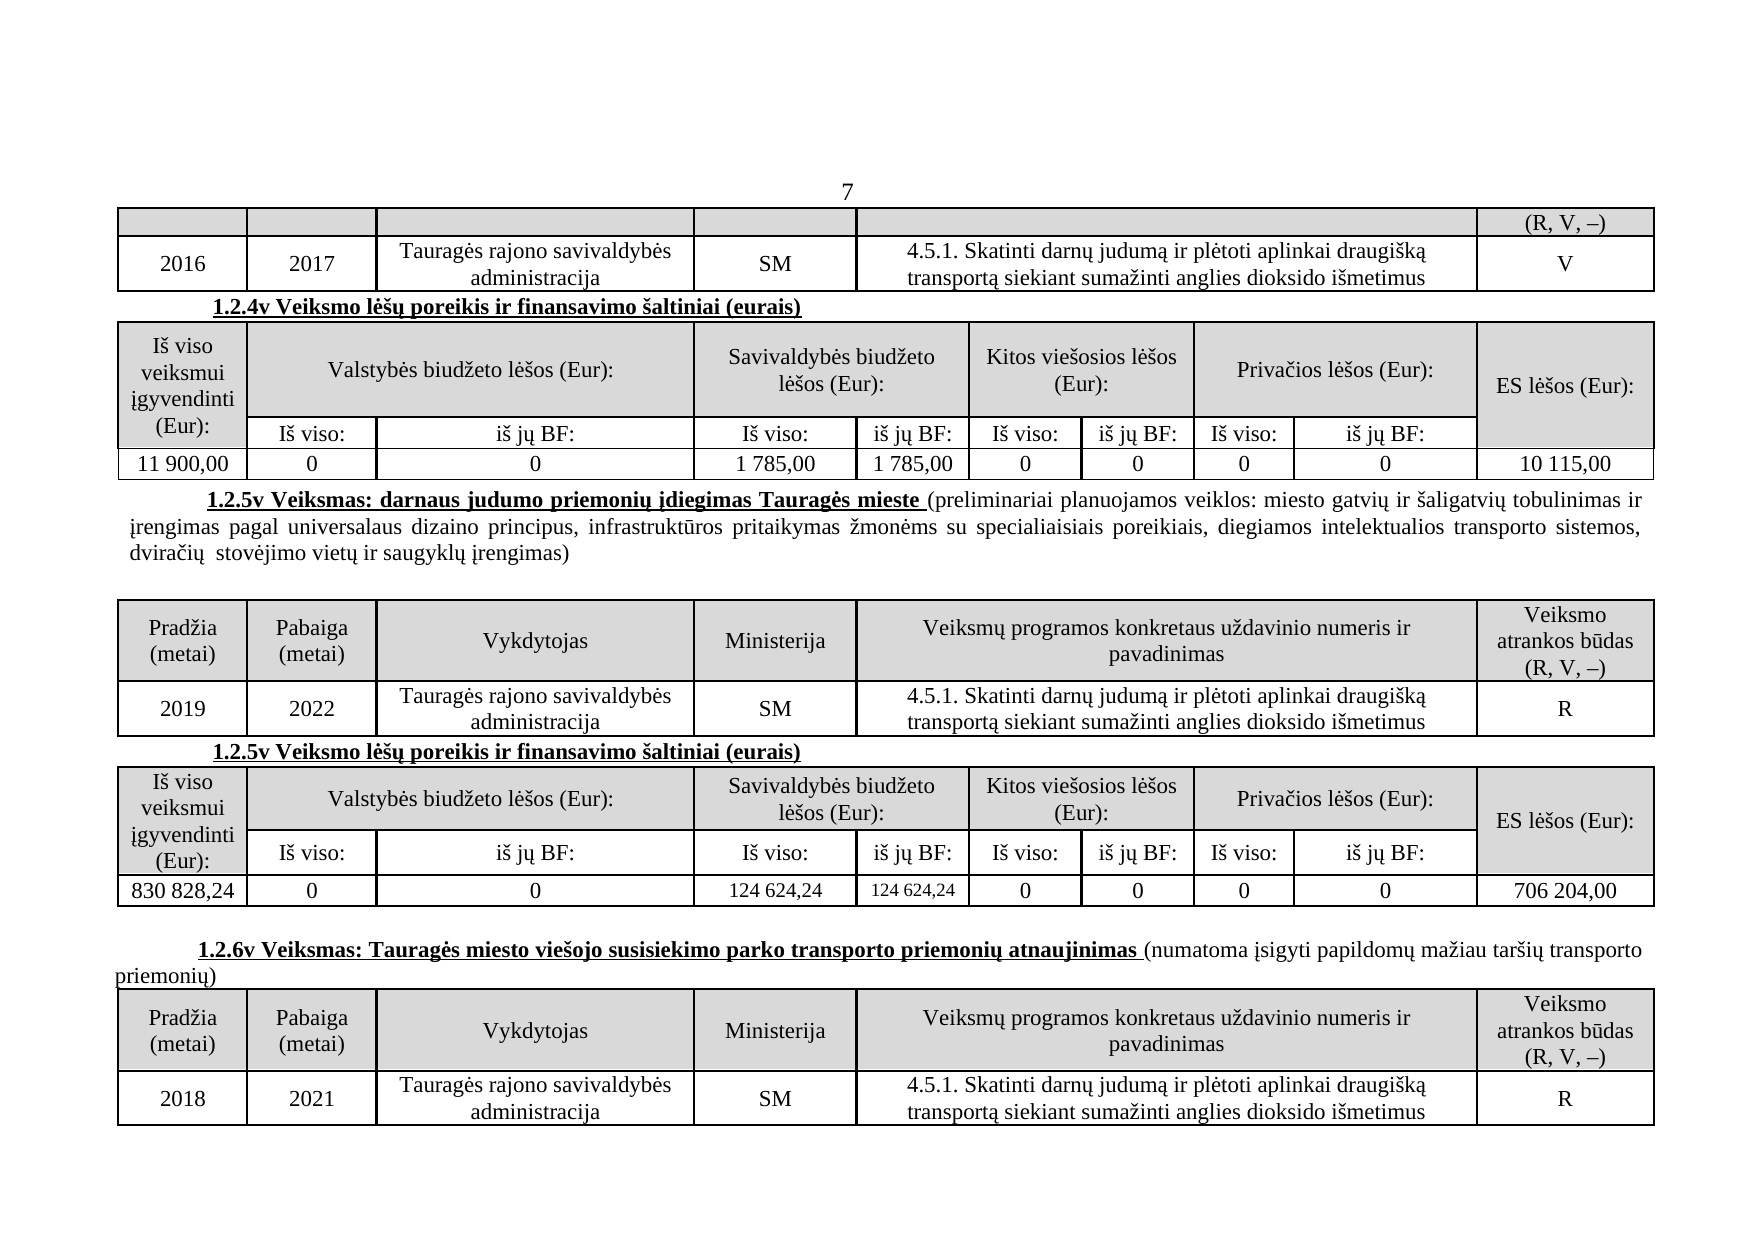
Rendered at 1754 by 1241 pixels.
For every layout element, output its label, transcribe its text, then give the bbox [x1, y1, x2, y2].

table_cell 124 624,24 [695, 876, 855, 905]
table_cell 2018 [119, 1072, 246, 1124]
table_cell 2021 [248, 1072, 375, 1124]
table_cell 0 [1083, 449, 1193, 479]
table_cell Kitos viešosios lėšos (Eur): [970, 768, 1193, 829]
table_cell Tauragės rajono savivaldybės administracija [378, 1072, 693, 1124]
table_cell Iš viso: [248, 418, 375, 447]
table_cell Veiksmo atrankos būdas (R, V, –) [1478, 990, 1653, 1069]
table_cell SM [695, 682, 855, 735]
table_cell Iš viso veiksmui įgyvendinti (Eur): [119, 768, 246, 873]
table_cell ES lėšos (Eur): [1478, 323, 1653, 447]
table_cell 0 [1195, 876, 1293, 905]
table_cell 0 [248, 876, 375, 905]
table_cell 0 [248, 449, 375, 479]
table_cell Iš viso: [695, 831, 855, 873]
table_cell iš jų BF: [858, 831, 968, 873]
table_cell 0 [970, 876, 1080, 905]
table_cell Iš viso: [970, 831, 1080, 873]
table_cell iš jų BF: [1083, 831, 1193, 873]
table_cell 4.5.1. Skatinti darnų judumą ir plėtoti aplinkai draugišką transportą siekiant sumažinti anglies dioksido išmetimus [858, 1072, 1476, 1124]
table_cell (R, V, –) [1478, 209, 1653, 235]
table_cell ES lėšos (Eur): [1478, 768, 1653, 873]
table_cell iš jų BF: [1295, 831, 1476, 873]
table_cell [248, 209, 375, 235]
table_cell Vykdytojas [378, 990, 693, 1069]
table_cell Privačios lėšos (Eur): [1195, 323, 1476, 416]
table_cell 2019 [119, 682, 246, 735]
table_cell Iš viso: [1195, 831, 1293, 873]
table_cell V [1478, 237, 1653, 290]
table_cell iš jų BF: [378, 831, 693, 873]
table_cell iš jų BF: [1295, 418, 1476, 447]
table_cell 2016 [119, 237, 246, 290]
table_cell 0 [1195, 449, 1293, 479]
table_cell Pabaiga (metai) [248, 990, 375, 1069]
table_cell Pradžia (metai) [119, 990, 246, 1069]
table_cell Iš viso: [695, 418, 855, 447]
table_cell 1 785,00 [858, 449, 968, 479]
table_cell Iš viso: [1195, 418, 1293, 447]
table_cell Privačios lėšos (Eur): [1195, 768, 1476, 829]
table_cell Savivaldybės biudžeto lėšos (Eur): [695, 768, 968, 829]
table_cell 1.2.5v Veiksmas: darnaus judumo priemonių įdiegimas Tauragės mieste (preliminariai planuojamos veiklos: miesto gatvių ir šaligatvių tobulinimas ir įrengimas pagal universalaus dizaino principus, infrastruktūros pritaikymas žmonėms su specialiaisiais poreikiais, diegiamos intelektualios transporto sistemos, dviračių stovėjimo vietų ir saugyklų įrengimas) [118, 480, 1654, 599]
table_cell 706 204,00 [1478, 876, 1653, 905]
table_cell Ministerija [695, 990, 855, 1069]
table_cell R [1478, 1072, 1653, 1124]
table_cell Veiksmų programos konkretaus uždavinio numeris ir pavadinimas [858, 990, 1476, 1069]
table_cell 0 [378, 449, 693, 479]
table_cell [858, 209, 1476, 235]
table_cell [695, 209, 855, 235]
table_cell 1 785,00 [695, 449, 855, 479]
table_cell iš jų BF: [858, 418, 968, 447]
table_cell 0 [970, 449, 1080, 479]
table_cell 0 [1083, 876, 1193, 905]
table_cell Pradžia (metai) [119, 601, 246, 680]
table_cell 1.2.5v Veiksmo lėšų poreikis ir finansavimo šaltiniai (eurais) [118, 737, 1654, 766]
table_cell Iš viso: [970, 418, 1080, 447]
table_cell Valstybės biudžeto lėšos (Eur): [248, 768, 693, 829]
table_cell Veiksmo atrankos būdas (R, V, –) [1478, 601, 1653, 680]
table_cell SM [695, 237, 855, 290]
table_cell Ministerija [695, 601, 855, 680]
table_cell 124 624,24 [858, 876, 968, 905]
table_cell Iš viso veiksmui įgyvendinti (Eur): [119, 323, 246, 447]
table_cell Tauragės rajono savivaldybės administracija [378, 237, 693, 290]
table_cell iš jų BF: [378, 418, 693, 447]
table_cell 1.2.4v Veiksmo lėšų poreikis ir finansavimo šaltiniai (eurais) [118, 292, 1654, 321]
table_cell Veiksmų programos konkretaus uždavinio numeris ir pavadinimas [858, 601, 1476, 680]
table_cell iš jų BF: [1083, 418, 1193, 447]
table_cell Vykdytojas [378, 601, 693, 680]
table_cell Kitos viešosios lėšos (Eur): [970, 323, 1193, 416]
table_cell [378, 209, 693, 235]
table_cell 4.5.1. Skatinti darnų judumą ir plėtoti aplinkai draugišką transportą siekiant sumažinti anglies dioksido išmetimus [858, 237, 1476, 290]
table_cell Pabaiga (metai) [248, 601, 375, 680]
table_cell 830 828,24 [119, 876, 246, 905]
table_cell 11 900,00 [119, 449, 246, 479]
table_cell 0 [1295, 876, 1476, 905]
table_cell 2017 [248, 237, 375, 290]
table_cell 4.5.1. Skatinti darnų judumą ir plėtoti aplinkai draugišką transportą siekiant sumažinti anglies dioksido išmetimus [858, 682, 1476, 735]
table_cell Iš viso: [248, 831, 375, 873]
table_cell R [1478, 682, 1653, 735]
table_cell Valstybės biudžeto lėšos (Eur): [248, 323, 693, 416]
table_cell [119, 209, 246, 235]
table_cell 0 [1295, 449, 1476, 479]
table_header 1.2.6v Veiksmas: Tauragės miesto viešojo susisiekimo parko transporto priemonių atnaujinimas (numatoma įsigyti papildomų mažiau taršių transporto priemonių) [118, 936, 1654, 988]
table_cell Tauragės rajono savivaldybės administracija [378, 682, 693, 735]
table_cell 2022 [248, 682, 375, 735]
table_cell 0 [378, 876, 693, 905]
table_cell Savivaldybės biudžeto lėšos (Eur): [695, 323, 968, 416]
table_cell 10 115,00 [1478, 449, 1653, 479]
table_cell SM [695, 1072, 855, 1124]
